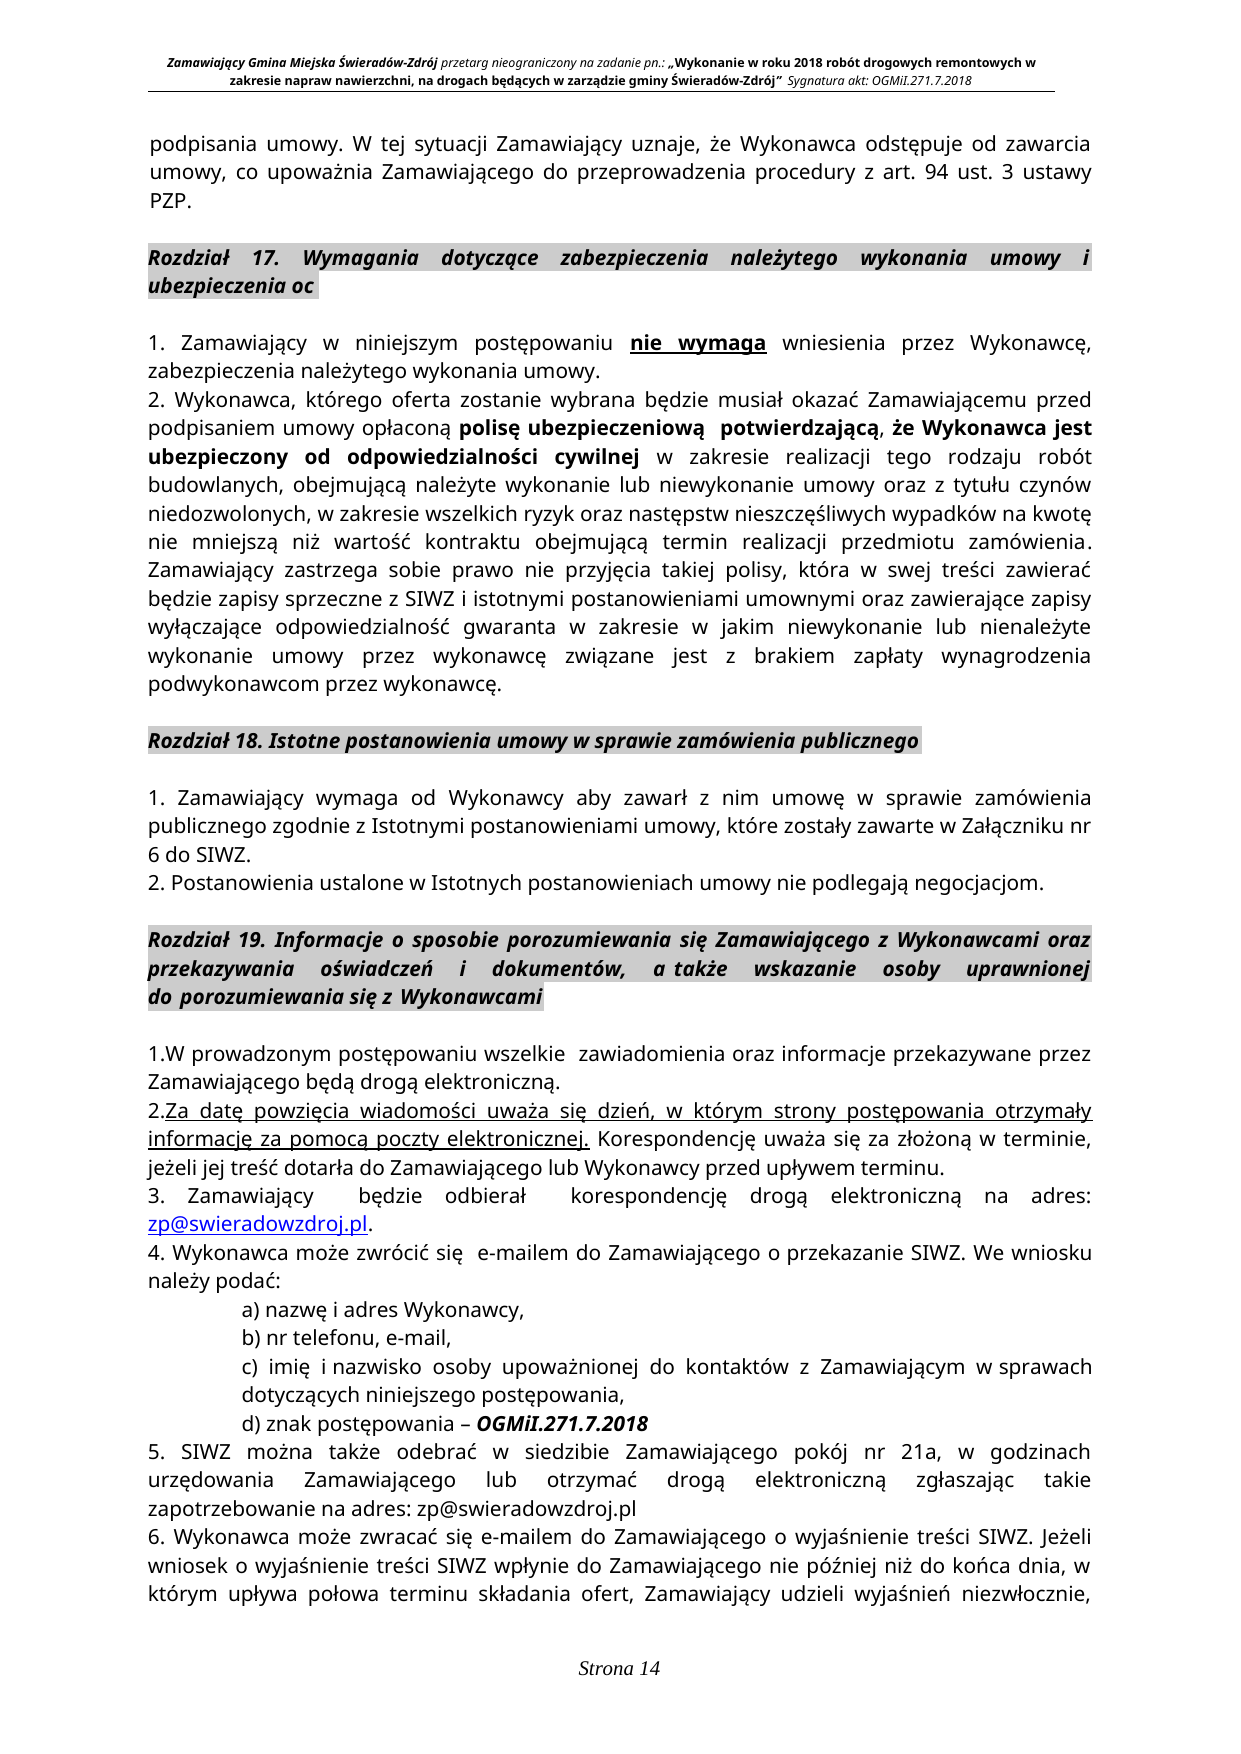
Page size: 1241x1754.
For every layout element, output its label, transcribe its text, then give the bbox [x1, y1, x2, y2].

text 3. Zamawiający będzie odbierał korespondencję drogą elektroniczną na adres: zp@swieradowzdroj.pl. [148, 1181, 1092, 1238]
text 2. Postanowienia ustalone w Istotnych postanowieniach umowy nie podlegają negocjacjom. [148, 868, 1092, 897]
subtitle Rozdział 19. Informacje o sposobie porozumiewania się Zamawiającego z Wykonawcami oraz przekazywania oświadczeń i dokumentów, a także wskazanie osoby uprawnionej do porozumiewania się z Wykonawcami [148, 925, 1092, 1011]
text 6. Wykonawca może zwracać się e-mailem do Zamawiającego o wyjaśnienie treści SIWZ. Jeżeli wniosek o wyjaśnienie treści SIWZ wpłynie do Zamawiającego nie później niż do końca dnia, w którym upływa połowa terminu składania ofert, Zamawiający udzieli wyjaśnień niezwłocznie, [148, 1522, 1092, 1608]
text b) nr telefonu, e-mail, [241, 1323, 1092, 1352]
text 1.W prowadzonym postępowaniu wszelkie zawiadomienia oraz informacje przekazywane przez Zamawiającego będą drogą elektroniczną. [148, 1039, 1092, 1096]
text c) imię i nazwisko osoby upoważnionej do kontaktów z Zamawiającym w sprawach dotyczących niniejszego postępowania, [241, 1352, 1092, 1409]
subtitle Rozdział 18. Istotne postanowienia umowy w sprawie zamówienia publicznego [148, 726, 1092, 754]
text 2.Za datę powzięcia wiadomości uważa się dzień, w którym strony postępowania otrzymały informację za pomocą poczty elektronicznej. Korespondencję uważa się za złożoną w terminie, jeżeli jej treść dotarła do Zamawiającego lub Wykonawcy przed upływem terminu. [148, 1096, 1092, 1181]
text 2. Wykonawca, którego oferta zostanie wybrana będzie musiał okazać Zamawiającemu przed podpisaniem umowy opłaconą polisę ubezpieczeniową potwierdzającą, że Wykonawca jest ubezpieczony od odpowiedzialności cywilnej w zakresie realizacji tego rodzaju robót budowlanych, obejmującą należyte wykonanie lub niewykonanie umowy oraz z tytułu czynów niedozwolonych, w zakresie wszelkich ryzyk oraz następstw nieszczęśliwych wypadków na kwotę nie mniejszą niż wartość kontraktu obejmującą termin realizacji przedmiotu zamówienia. Zamawiający zastrzega sobie prawo nie przyjęcia takiej polisy, która w swej treści zawierać będzie zapisy sprzeczne z SIWZ i istotnymi postanowieniami umownymi oraz zawierające zapisy wyłączające odpowiedzialność gwaranta w zakresie w jakim niewykonanie lub nienależyte wykonanie umowy przez wykonawcę związane jest z brakiem zapłaty wynagrodzenia podwykonawcom przez wykonawcę. [148, 385, 1092, 698]
text 4. Wykonawca może zwrócić się e-mailem do Zamawiającego o przekazanie SIWZ. We wniosku należy podać: [148, 1238, 1092, 1295]
subtitle Rozdział 17. Wymagania dotyczące zabezpieczenia należytego wykonania umowy i ubezpieczenia oc [148, 243, 1092, 299]
text 1. Zamawiający wymaga od Wykonawcy aby zawarł z nim umowę w sprawie zamówienia publicznego zgodnie z Istotnymi postanowieniami umowy, które zostały zawarte w Załączniku nr 6 do SIWZ. [148, 783, 1092, 868]
text podpisania umowy. W tej sytuacji Zamawiający uznaje, że Wykonawca odstępuje od zawarcia umowy, co upoważnia Zamawiającego do przeprowadzenia procedury z art. 94 ust. 3 ustawy PZP. [146, 129, 1092, 214]
text a) nazwę i adres Wykonawcy, [241, 1295, 1092, 1323]
text 5. SIWZ można także odebrać w siedzibie Zamawiającego pokój nr 21a, w godzinach urzędowania Zamawiającego lub otrzymać drogą elektroniczną zgłaszając takie zapotrzebowanie na adres: zp@swieradowzdroj.pl [148, 1437, 1092, 1522]
text 1. Zamawiający w niniejszym postępowaniu nie wymaga wniesienia przez Wykonawcę, zabezpieczenia należytego wykonania umowy. [148, 328, 1092, 385]
text d) znak postępowania – OGMiI.271.7.2018 [241, 1409, 1092, 1437]
